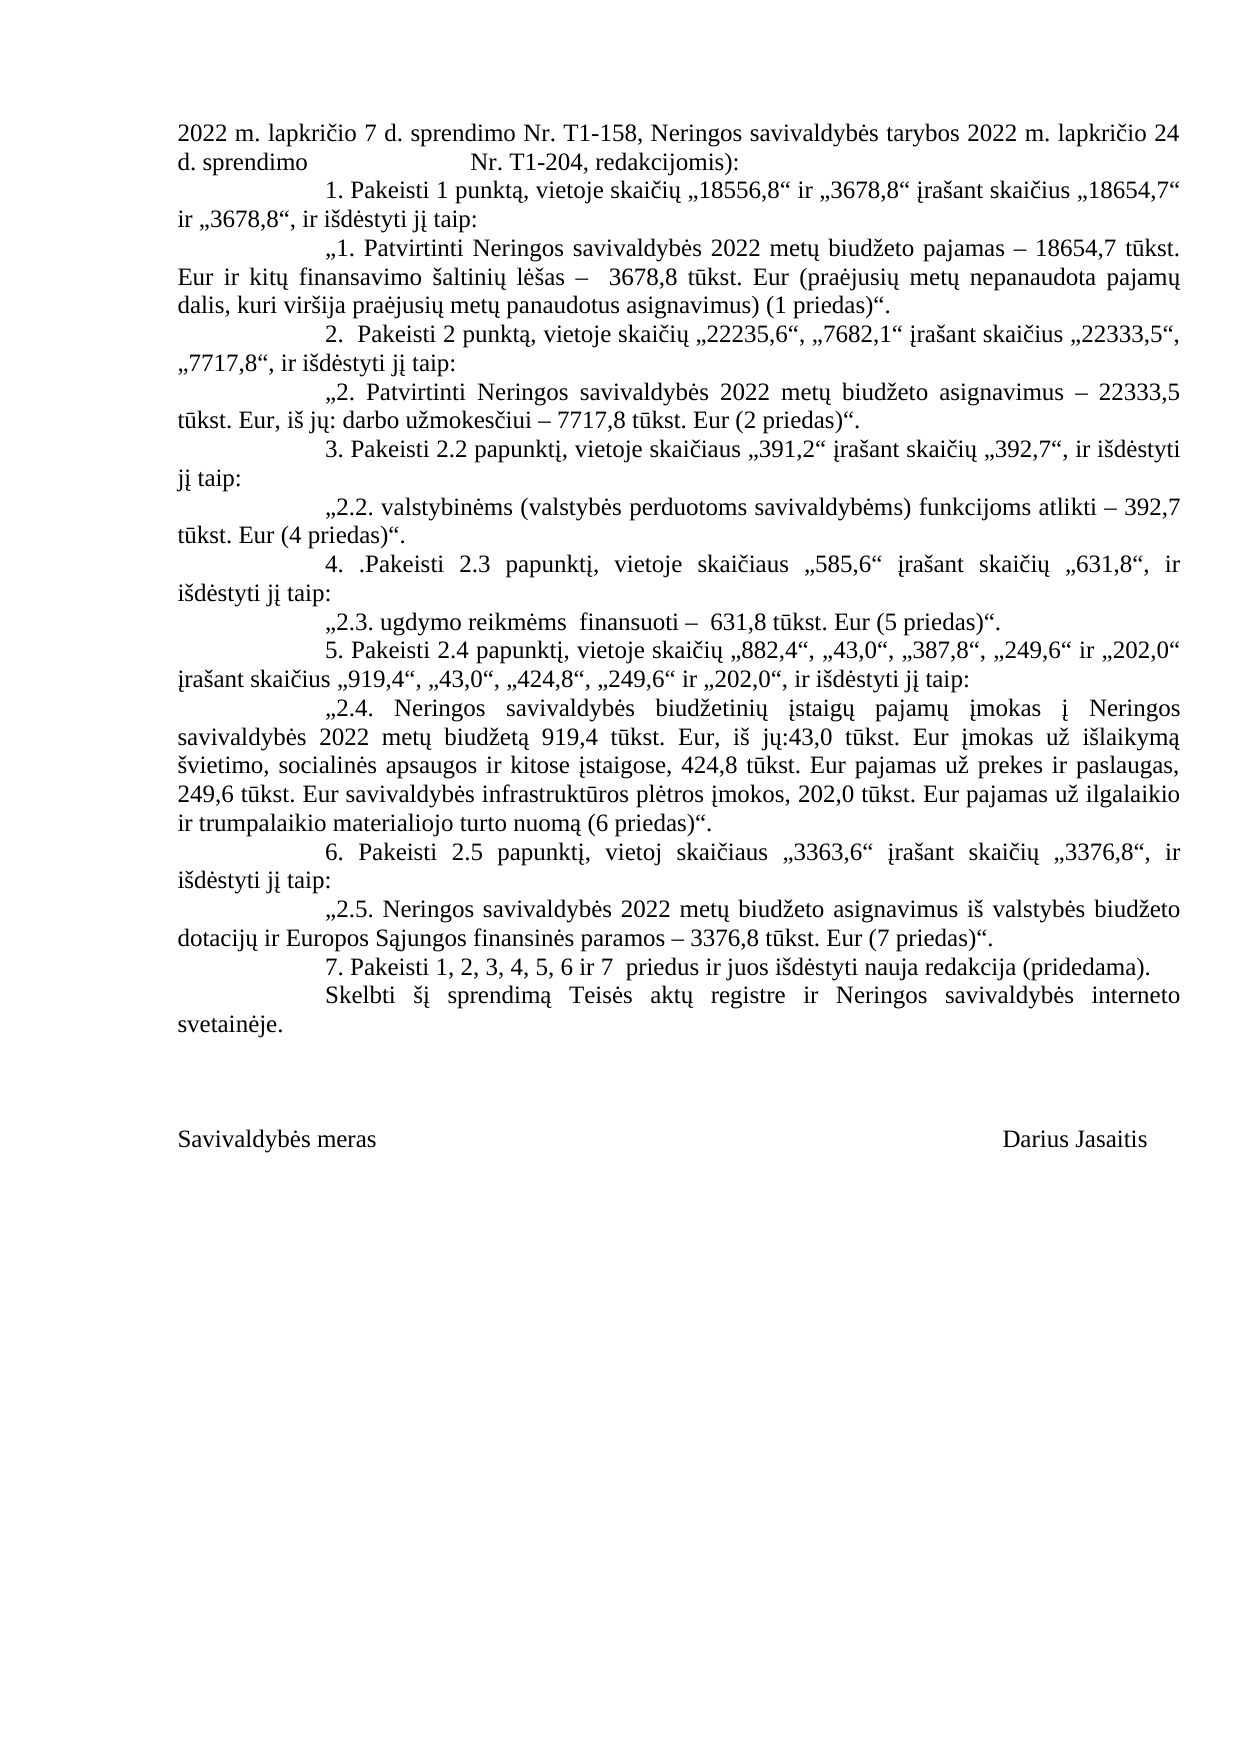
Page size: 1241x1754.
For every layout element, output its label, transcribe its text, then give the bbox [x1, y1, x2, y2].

text 2. Pakeisti 2 punktą, vietoje skaičių „22235,6“, „7682,1“ įrašant skaičius „22333,5“, „7717,8“, ir išdėstyti jį taip: [177, 319, 1181, 377]
text Savivaldybės meras Darius Jasaitis [177, 1124, 1181, 1153]
text „2.5. Neringos savivaldybės 2022 metų biudžeto asignavimus iš valstybės biudžeto dotacijų ir Europos Sąjungos finansinės paramos – 3376,8 tūkst. Eur (7 priedas)“. [177, 894, 1181, 952]
text 1. Pakeisti 1 punktą, vietoje skaičių „18556,8“ ir „3678,8“ įrašant skaičius „18654,7“ ir „3678,8“, ir išdėstyti jį taip: [177, 176, 1181, 233]
text 3. Pakeisti 2.2 papunktį, vietoje skaičiaus „391,2“ įrašant skaičių „392,7“, ir išdėstyti jį taip: [177, 434, 1181, 492]
text „2.4. Neringos savivaldybės biudžetinių įstaigų pajamų įmokas į Neringos savivaldybės 2022 metų biudžetą 919,4 tūkst. Eur, iš jų:43,0 tūkst. Eur įmokas už išlaikymą švietimo, socialinės apsaugos ir kitose įstaigose, 424,8 tūkst. Eur pajamas už prekes ir paslaugas, 249,6 tūkst. Eur savivaldybės infrastruktūros plėtros įmokos, 202,0 tūkst. Eur pajamas už ilgalaikio ir trumpalaikio materialiojo turto nuomą (6 priedas)“. [177, 693, 1181, 837]
text 6. Pakeisti 2.5 papunktį, vietoj skaičiaus „3363,6“ įrašant skaičių „3376,8“, ir išdėstyti jį taip: [177, 837, 1181, 894]
text Skelbti šį sprendimą Teisės aktų registre ir Neringos savivaldybės interneto svetainėje. [177, 981, 1181, 1038]
text „2. Patvirtinti Neringos savivaldybės 2022 metų biudžeto asignavimus – 22333,5 tūkst. Eur, iš jų: darbo užmokesčiui – 7717,8 tūkst. Eur (2 priedas)“. [177, 377, 1181, 434]
text „1. Patvirtinti Neringos savivaldybės 2022 metų biudžeto pajamas – 18654,7 tūkst. Eur ir kitų finansavimo šaltinių lėšas – 3678,8 tūkst. Eur (praėjusių metų nepanaudota pajamų dalis, kuri viršija praėjusių metų panaudotus asignavimus) (1 priedas)“. [177, 233, 1181, 319]
text „2.3. ugdymo reikmėms finansuoti – 631,8 tūkst. Eur (5 priedas)“. [177, 607, 1181, 636]
text 4. .Pakeisti 2.3 papunktį, vietoje skaičiaus „585,6“ įrašant skaičių „631,8“, ir išdėstyti jį taip: [177, 549, 1181, 607]
text 7. Pakeisti 1, 2, 3, 4, 5, 6 ir 7 priedus ir juos išdėstyti nauja redakcija (pridedama). [177, 952, 1181, 981]
text „2.2. valstybinėms (valstybės perduotoms savivaldybėms) funkcijoms atlikti – 392,7 tūkst. Eur (4 priedas)“. [177, 492, 1181, 549]
text 5. Pakeisti 2.4 papunktį, vietoje skaičių „882,4“, „43,0“, „387,8“, „249,6“ ir „202,0“ įrašant skaičius „919,4“, „43,0“, „424,8“, „249,6“ ir „202,0“, ir išdėstyti jį taip: [177, 636, 1181, 693]
text 2022 m. lapkričio 7 d. sprendimo Nr. T1-158, Neringos savivaldybės tarybos 2022 m. lapkričio 24 d. sprendimo Nr. T1-204, redakcijomis): [177, 118, 1181, 176]
